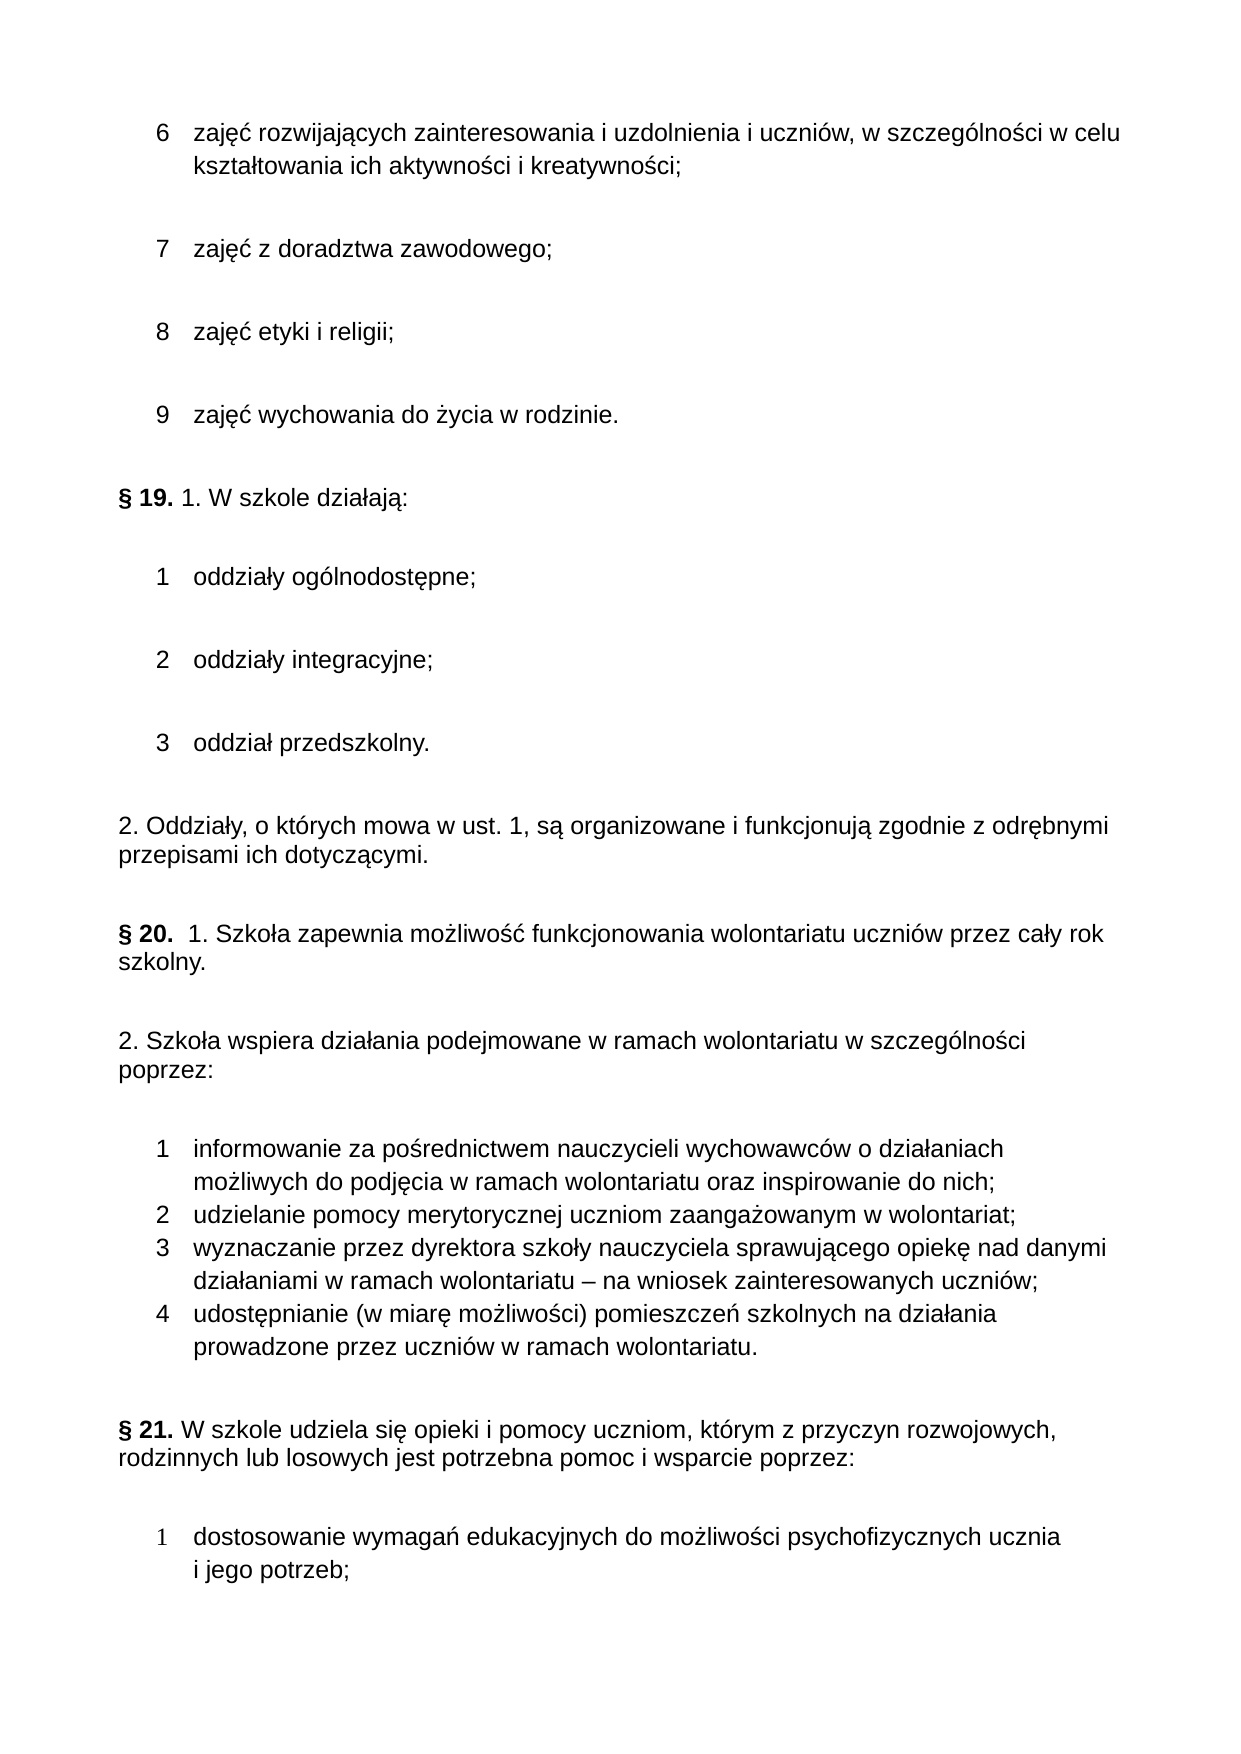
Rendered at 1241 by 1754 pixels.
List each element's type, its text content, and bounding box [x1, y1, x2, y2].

list zajęć z doradztwa zawodowego; [156, 234, 1122, 263]
list oddziały ogólnodostępne; [156, 562, 1122, 591]
list udzielanie pomocy merytorycznej uczniom zaangażowanym w wolontariat; [156, 1199, 1122, 1228]
list oddziały integracyjne; [156, 645, 1122, 674]
text § 21. W szkole udziela się opieki i pomocy uczniom, którym z przyczyn rozwojowych, rodzinnych lub losowych jest potrzebna pomoc i wsparcie poprzez: [118, 1415, 1122, 1472]
text § 19. 1. W szkole działają: [118, 483, 1122, 512]
list zajęć etyki i religii; [156, 317, 1122, 346]
list zajęć wychowania do życia w rodzinie. [156, 400, 1122, 429]
list informowanie za pośrednictwem nauczycieli wychowawców o działaniach możliwych do podjęcia w ramach wolontariatu oraz inspirowanie do nich; [156, 1133, 1122, 1195]
text § 20. 1. Szkoła zapewnia możliwość funkcjonowania wolontariatu uczniów przez cały rok szkolny. [118, 918, 1122, 976]
list wyznaczanie przez dyrektora szkoły nauczyciela sprawującego opiekę nad danymi działaniami w ramach wolontariatu – na wniosek zainteresowanych uczniów; [156, 1233, 1122, 1294]
list udostępnianie (w miarę możliwości) pomieszczeń szkolnych na działania prowadzone przez uczniów w ramach wolontariatu. [156, 1299, 1122, 1360]
text 2. Szkoła wspiera działania podejmowane w ramach wolontariatu w szczególności poprzez: [118, 1026, 1122, 1083]
text 2. Oddziały, o których mowa w ust. 1, są organizowane i funkcjonują zgodnie z odrębnymi przepisami ich dotyczącymi. [118, 811, 1122, 868]
list dostosowanie wymagań edukacyjnych do możliwości psychofizycznych ucznia i jego potrzeb; [156, 1522, 1122, 1584]
list zajęć rozwijających zainteresowania i uzdolnienia i uczniów, w szczególności w celu kształtowania ich aktywności i kreatywności; [156, 118, 1122, 180]
list oddział przedszkolny. [156, 728, 1122, 757]
